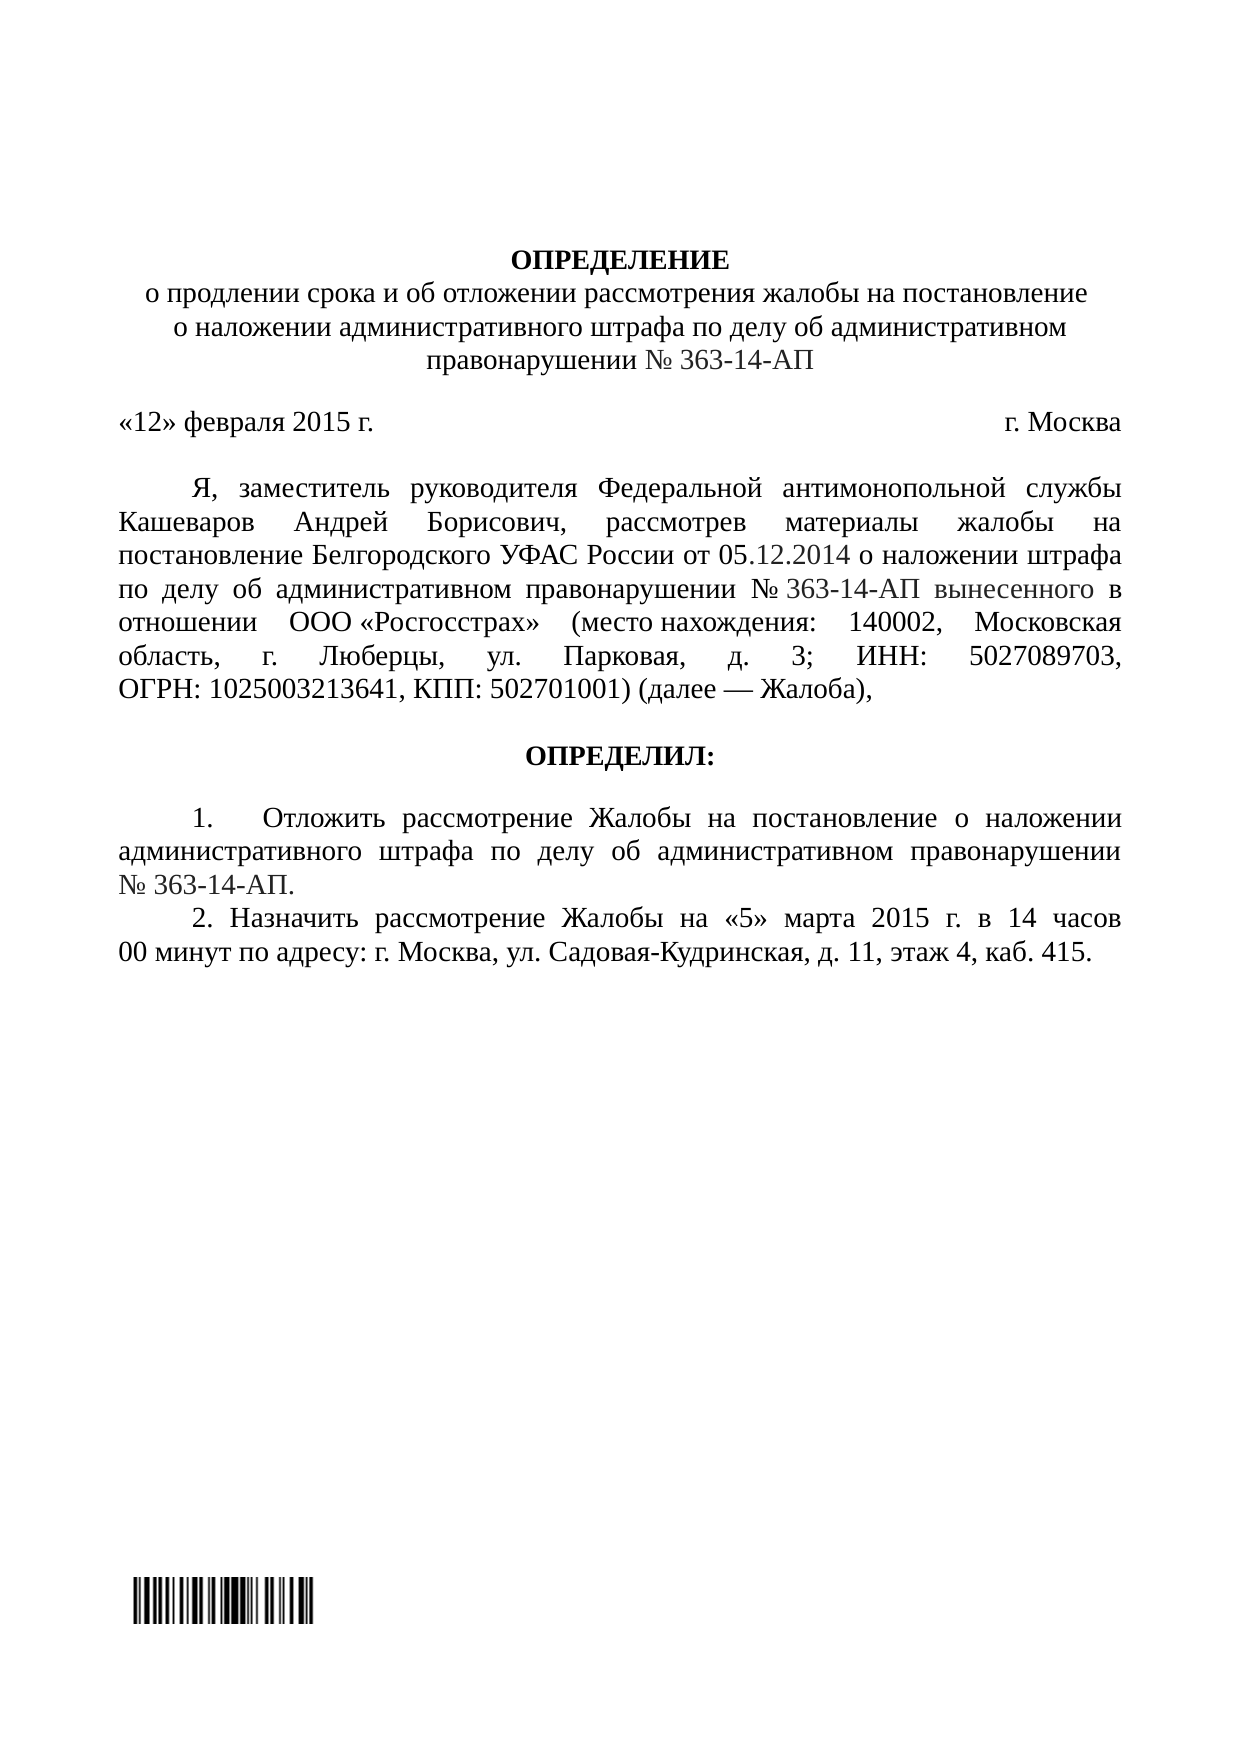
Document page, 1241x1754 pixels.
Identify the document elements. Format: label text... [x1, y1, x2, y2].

text 2. Назначить рассмотрение Жалобы на «5» марта 2015 г. в 14 часов 00 минут по адресу: г. Москва, ул. Садовая-Кудринская, д. 11, этаж 4, каб. 415. [118, 901, 1122, 968]
text ОПРЕДЕЛЕНИЕ [118, 243, 1122, 275]
text 1. Отложить рассмотрение Жалобы на постановление о наложении административного штрафа по делу об административном правонарушении № 363-14-АП. [118, 800, 1122, 901]
text о наложении административного штрафа по делу об административном правонарушении № 363-14-АП [118, 309, 1122, 376]
text Я, заместитель руководителя Федеральной антимонопольной службы Кашеваров Андрей Борисович, рассмотрев материалы жалобы на постановление Белгородского УФАС России от 05.12.2014 о наложении штрафа по делу об административном правонарушении № 363-14-АП вынесенного в отношении ООО «Росгосстрах» (место нахождения: 140002, Московская область, г. Люберцы, ул. Парковая, д. 3; ИНН: 5027089703, ОГРН: 1025003213641, КПП: 502701001) (далее — Жалоба), [118, 470, 1122, 705]
text о продлении срока и об отложении рассмотрения жалобы на постановление [118, 275, 1122, 309]
picture [118, 1577, 331, 1624]
text ОПРЕДЕЛИЛ: [118, 739, 1122, 771]
text «12» февраля 2015 г. г. Москва [118, 404, 1122, 438]
